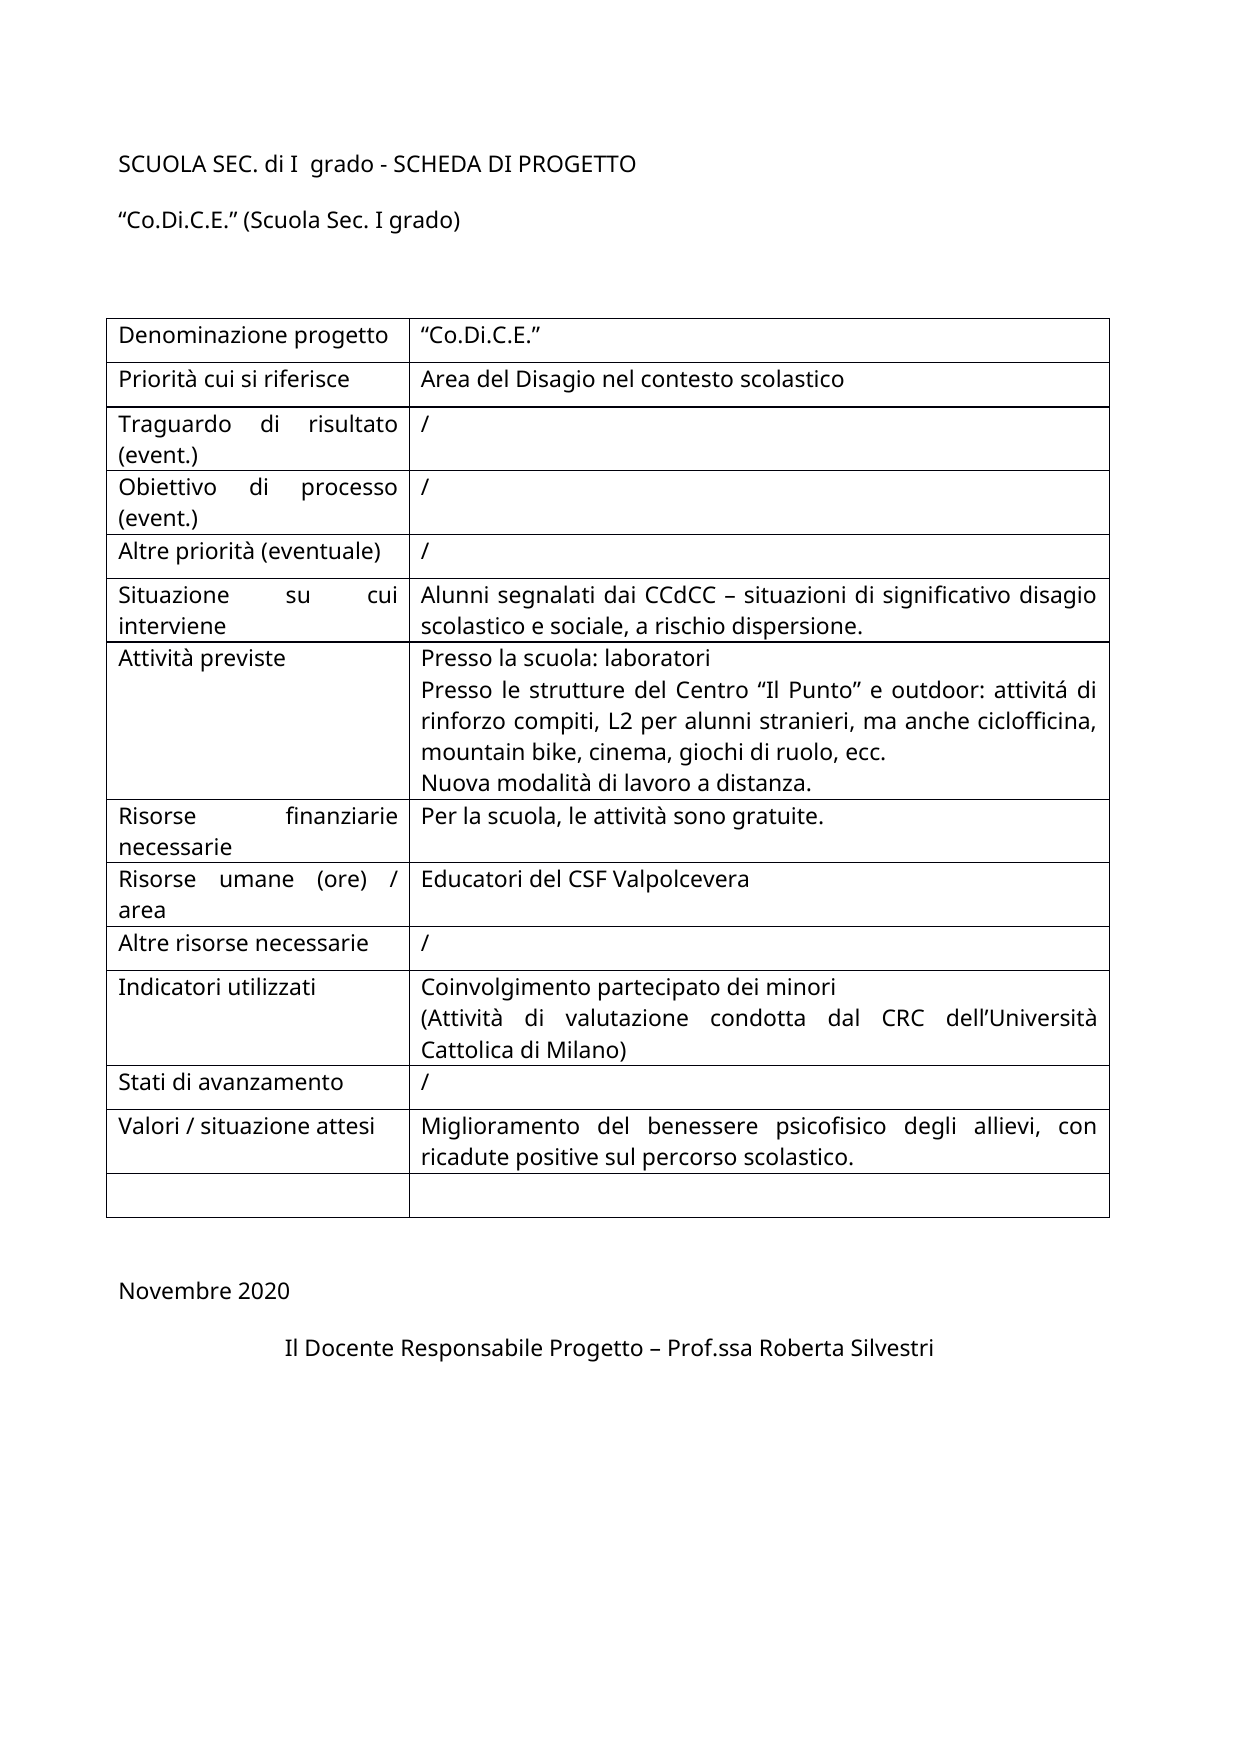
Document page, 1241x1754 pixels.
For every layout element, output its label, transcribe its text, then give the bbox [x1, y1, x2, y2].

table_header “Co.Di.C.E.” [410, 319, 1109, 362]
table_cell Priorità cui si riferisce [107, 363, 409, 406]
table_cell / [410, 471, 1109, 533]
table_cell Alunni segnalati dai CCdCC – situazioni di significativo disagio scolastico e sociale, a rischio dispersione. [410, 579, 1109, 641]
table_cell Situazione su cui interviene [107, 579, 409, 641]
table_cell [410, 1174, 1109, 1217]
table_cell Presso la scuola: laboratori Presso le strutture del Centro “Il Punto” e outdoor: attivitá di rinforzo compiti, L2 per alunni stranieri, ma anche ciclofficina, mountain bike, cinema, giochi di ruolo, ecc. Nuova modalità di lavoro a distanza. [410, 643, 1109, 799]
table_header Denominazione progetto [107, 319, 409, 362]
table_cell Altre risorse necessarie [107, 927, 409, 970]
table_cell / [410, 408, 1109, 470]
text “Co.Di.C.E.” (Scuola Sec. I grado) [118, 204, 1122, 236]
table_cell Per la scuola, le attività sono gratuite. [410, 800, 1109, 862]
table_cell Indicatori utilizzati [107, 971, 409, 1065]
table_cell Coinvolgimento partecipato dei minori (Attività di valutazione condotta dal CRC dell’Università Cattolica di Milano) [410, 971, 1109, 1065]
text SCUOLA SEC. di I grado - SCHEDA DI PROGETTO [118, 148, 1122, 179]
table_cell Valori / situazione attesi [107, 1110, 409, 1173]
table_cell Obiettivo di processo (event.) [107, 471, 409, 533]
table_cell Risorse finanziarie necessarie [107, 800, 409, 862]
table_cell / [410, 535, 1109, 578]
table_cell Area del Disagio nel contesto scolastico [410, 363, 1109, 406]
table_cell Miglioramento del benessere psicofisico degli allievi, con ricadute positive sul percorso scolastico. [410, 1110, 1109, 1173]
table_cell [107, 1174, 409, 1217]
table_cell / [410, 927, 1109, 970]
table_cell Traguardo di risultato (event.) [107, 408, 409, 470]
table_cell Educatori del CSF Valpolcevera [410, 863, 1109, 926]
table_cell Attività previste [107, 643, 409, 799]
text Novembre 2020 [118, 1275, 1122, 1306]
table_cell Altre priorità (eventuale) [107, 535, 409, 578]
table_cell Stati di avanzamento [107, 1066, 409, 1109]
text Il Docente Responsabile Progetto – Prof.ssa Roberta Silvestri [118, 1331, 1122, 1363]
table_cell Risorse umane (ore) / area [107, 863, 409, 926]
table_cell / [410, 1066, 1109, 1109]
